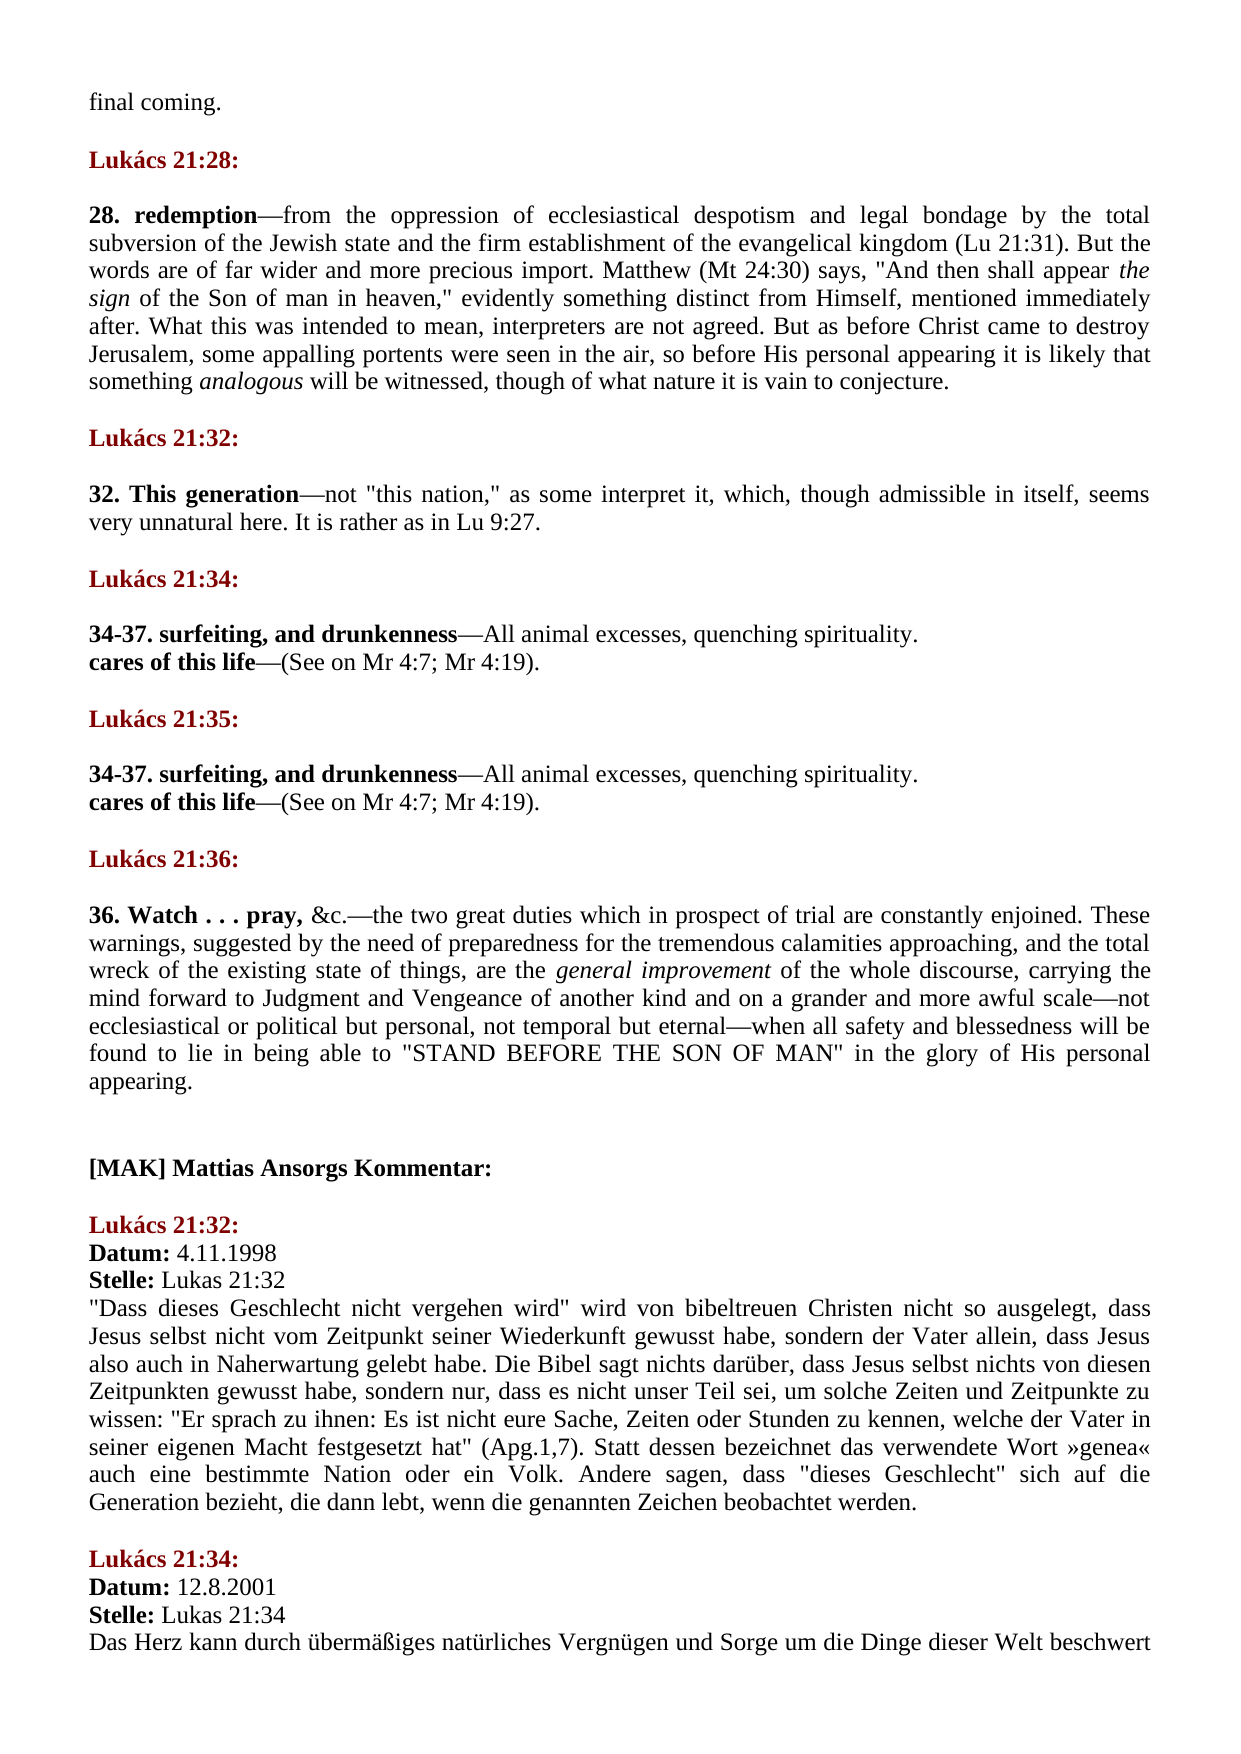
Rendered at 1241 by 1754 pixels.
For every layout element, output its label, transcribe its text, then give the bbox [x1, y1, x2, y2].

text [MAK] Mattias Ansorgs Kommentar: [88, 1154, 1152, 1182]
text 34-37. surfeiting, and drunkenness—All animal excesses, quenching spirituality. cares of this life—(See on Mr 4:7; Mr 4:19). [88, 761, 1152, 816]
text Lukács 21:32: [88, 1211, 1152, 1239]
text 28. redemption—from the oppression of ecclesiastical despotism and legal bondage by the total subversion of the Jewish state and the firm establishment of the evangelical kingdom (Lu 21:31). But the words are of far wider and more precious import. Matthew (Mt 24:30) says, "And then shall appear the sign of the Son of man in heaven," evidently something distinct from Himself, mentioned immediately after. What this was intended to mean, interpreters are not agreed. But as before Christ came to destroy Jerusalem, some appalling portents were seen in the air, so before His personal appearing it is likely that something analogous will be witnessed, though of what nature it is vain to conjecture. [88, 201, 1152, 395]
text Lukács 21:34: [88, 565, 1152, 593]
text Datum: 12.8.2001 Stelle: Lukas 21:34 Das Herz kann durch übermäßiges natürliches Vergnügen und Sorge um die Dinge dieser Welt beschwert [88, 1573, 1152, 1656]
text Lukács 21:35: [88, 705, 1152, 733]
text 34-37. surfeiting, and drunkenness—All animal excesses, quenching spirituality. cares of this life—(See on Mr 4:7; Mr 4:19). [88, 620, 1152, 676]
text Lukács 21:36: [88, 846, 1152, 873]
text Lukács 21:28: [88, 146, 1152, 173]
text Lukács 21:32: [88, 424, 1152, 452]
text Lukács 21:34: [88, 1545, 1152, 1573]
text 32. This generation—not "this nation," as some interpret it, which, though admissible in itself, seems very unnatural here. It is rather as in Lu 9:27. [88, 480, 1152, 535]
text 36. Watch . . . pray, &c.—the two great duties which in prospect of trial are constantly enjoined. These warnings, suggested by the need of preparedness for the tremendous calamities approaching, and the total wreck of the existing state of things, are the general improvement of the whole discourse, carrying the mind forward to Judgment and Vengeance of another kind and on a grander and more awful scale—not ecclesiastical or political but personal, not temporal but eternal—when all safety and blessedness will be found to lie in being able to "STAND BEFORE THE SON OF MAN" in the glory of His personal appearing. [88, 901, 1152, 1095]
text final coming. [88, 88, 1152, 116]
text Datum: 4.11.1998 Stelle: Lukas 21:32 "Dass dieses Geschlecht nicht vergehen wird" wird von bibeltreuen Christen nicht so ausgelegt, dass Jesus selbst nicht vom Zeitpunkt seiner Wiederkunft gewusst habe, sondern der Vater allein, dass Jesus also auch in Naherwartung gelebt habe. Die Bibel sagt nichts darüber, dass Jesus selbst nichts von diesen Zeitpunkten gewusst habe, sondern nur, dass es nicht unser Teil sei, um solche Zeiten und Zeitpunkte zu wissen: "Er sprach zu ihnen: Es ist nicht eure Sache, Zeiten oder Stunden zu kennen, welche der Vater in seiner eigenen Macht festgesetzt hat" (Apg.1,7). Statt dessen bezeichnet das verwendete Wort »genea« auch eine bestimmte Nation oder ein Volk. Andere sagen, dass "dieses Geschlecht" sich auf die Generation bezieht, die dann lebt, wenn die genannten Zeichen beobachtet werden. [88, 1239, 1152, 1516]
